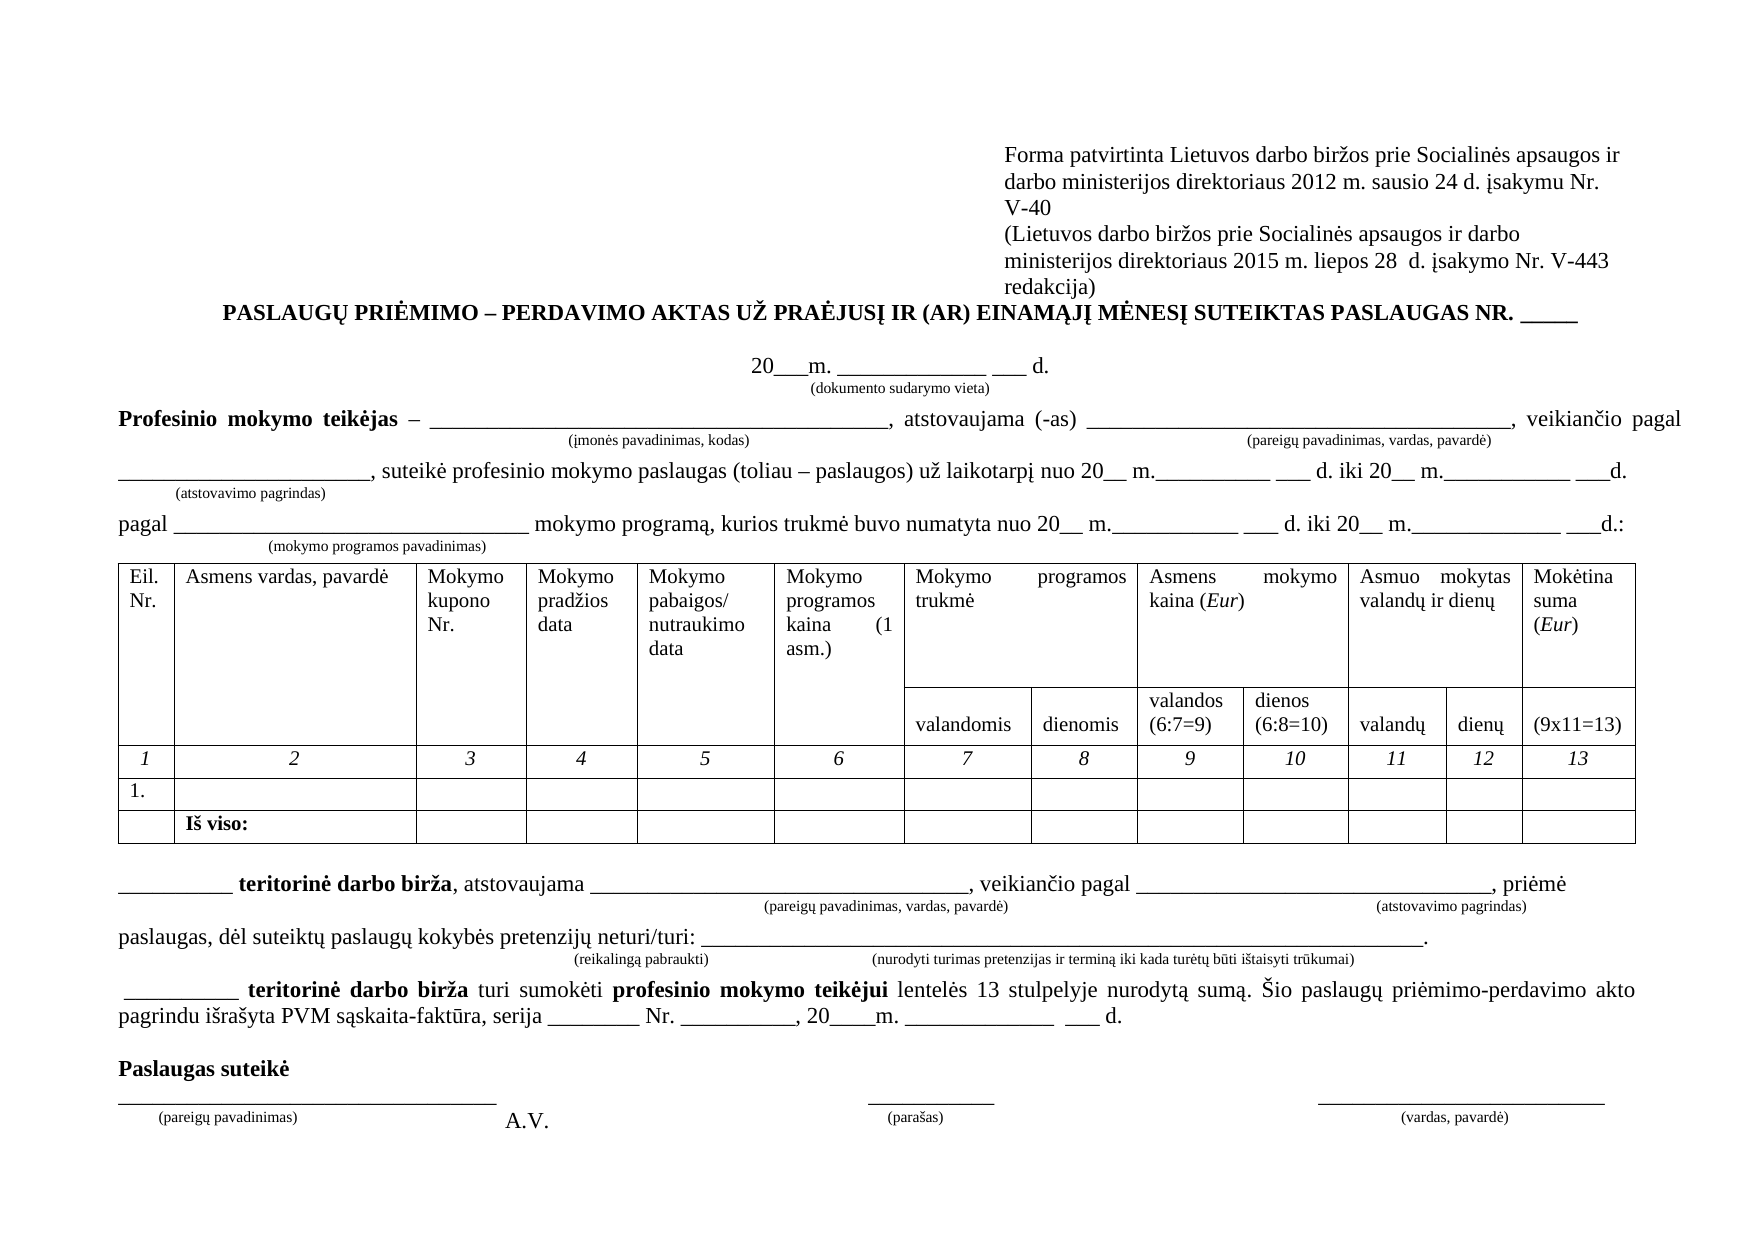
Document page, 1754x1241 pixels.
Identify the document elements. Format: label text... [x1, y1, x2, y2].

table_cell 4 [527, 746, 637, 777]
table_cell [1032, 811, 1137, 843]
table_cell dienomis [1032, 688, 1137, 744]
table_cell [1138, 811, 1243, 843]
table_cell valandos (6:7=9) [1138, 688, 1243, 744]
table_cell [638, 779, 774, 810]
text (dokumento sudarymo vieta) [118, 378, 1682, 405]
text (Lietuvos darbo biržos prie Socialinės apsaugos ir darbo ministerijos direktoriaus 2015 m. liepos 28 d. įsakymo Nr. V-443 redakcija) [1004, 220, 1624, 299]
table_cell 1. [119, 779, 174, 810]
table_cell [527, 811, 637, 843]
table_cell 13 [1523, 746, 1635, 777]
table_header Eil. Nr. [119, 564, 174, 744]
table_cell dienų [1447, 688, 1522, 744]
table_cell (9x11=13) [1523, 688, 1635, 744]
table_cell [1032, 779, 1137, 810]
text __________ teritorinė darbo birža, atstovaujama _________________________________, veikiančio pagal _______________________________, priėmė [118, 870, 1636, 897]
text pagal _______________________________ mokymo programą, kurios trukmė buvo numatyta nuo 20__ m.___________ ___ d. iki 20__ m._____________ ___d.: [118, 510, 1636, 537]
table_cell 11 [1349, 746, 1446, 777]
table_cell [1523, 779, 1635, 810]
table_cell [775, 779, 904, 810]
table_cell [1523, 811, 1635, 843]
table_cell 9 [1138, 746, 1243, 777]
table_cell Iš viso: [175, 811, 416, 843]
table_cell valandų [1349, 688, 1446, 744]
text (pareigų pavadinimas, vardas, pavardė) (atstovavimo pagrindas) [118, 897, 1636, 923]
table_cell [775, 811, 904, 843]
table_header Mokymo pradžios data [527, 564, 637, 744]
text (reikalingą pabraukti) (nurodyti turimas pretenzijas ir terminą iki kada turėtų būti ištaisyti trūkumai) [493, 949, 1636, 976]
table_cell [1349, 779, 1446, 810]
table_cell [1244, 811, 1348, 843]
table_header Mokymo programos kaina (1 asm.) [775, 564, 904, 744]
table_cell 10 [1244, 746, 1348, 777]
table_header Asmens mokymo kaina (Eur) [1138, 564, 1348, 687]
text (pareigų pavadinimas) A.V. (parašas) (vardas, pavardė) [118, 1108, 1636, 1134]
table_cell 2 [175, 746, 416, 777]
text ______________________, suteikė profesinio mokymo paslaugas (toliau – paslaugos) už laikotarpį nuo 20__ m.__________ ___ d. iki 20__ m.___________ ___d. [118, 458, 1636, 484]
text __________ teritorinė darbo birža turi sumokėti profesinio mokymo teikėjui lentelės 13 stulpelyje nurodytą sumą. Šio paslaugų priėmimo-perdavimo akto pagrindu išrašyta PVM sąskaita-faktūra, serija ________ Nr. __________, 20____m. _____________ ___ d. [118, 976, 1636, 1028]
table_cell [905, 811, 1031, 843]
table_cell [1447, 779, 1522, 810]
table_cell [1138, 779, 1243, 810]
text 20___m. _____________ ___ d. [118, 352, 1682, 378]
table_cell 7 [905, 746, 1031, 777]
table_header Mokėtina suma (Eur) [1523, 564, 1635, 687]
table_cell [417, 811, 526, 843]
table_cell 6 [775, 746, 904, 777]
table_cell [638, 811, 774, 843]
table_cell 3 [417, 746, 526, 777]
table_cell [527, 779, 637, 810]
table_header Asmuo mokytas valandų ir dienų [1349, 564, 1522, 687]
table_cell 1 [119, 746, 174, 777]
table_cell [119, 811, 174, 843]
table_cell valandomis [905, 688, 1031, 744]
table_cell [175, 779, 416, 810]
table_cell 12 [1447, 746, 1522, 777]
text PASLAUGŲ PRIĖMIMO – PERDAVIMO AKTAS UŽ PRAĖJUSĮ IR (AR) EINAMĄJĮ MĖNESĮ SUTEIKTAS PASLAUGAS NR. _____ [118, 299, 1682, 326]
table_cell [1349, 811, 1446, 843]
table_cell [417, 779, 526, 810]
table_cell [905, 779, 1031, 810]
table_header Mokymo programos trukmė [905, 564, 1137, 687]
table_cell [1244, 779, 1348, 810]
text Paslaugas suteikė [118, 1055, 1636, 1081]
table_cell 5 [638, 746, 774, 777]
table_header Mokymo kupono Nr. [417, 564, 526, 744]
text Forma patvirtinta Lietuvos darbo biržos prie Socialinės apsaugos ir darbo ministerijos direktoriaus 2012 m. sausio 24 d. įsakymu Nr. V-40 [1004, 141, 1624, 220]
text Profesinio mokymo teikėjas – ________________________________________, atstovaujama (-as) _____________________________________, veikiančio pagal (įmonės pavadinimas, kodas) (pareigų pavadinimas, vardas, pavardė) [118, 405, 1682, 458]
table_header Asmens vardas, pavardė [175, 564, 416, 744]
table_cell 8 [1032, 746, 1137, 777]
text (atstovavimo pagrindas) [118, 484, 1636, 510]
text paslaugas, dėl suteiktų paslaugų kokybės pretenzijų neturi/turi: _______________________________________________________________. [118, 923, 1636, 949]
table_cell dienos (6:8=10) [1244, 688, 1348, 744]
table_cell [1447, 811, 1522, 843]
table_header Mokymo pabaigos/ nutraukimo data [638, 564, 774, 744]
text _________________________________ ___________ _________________________ [118, 1081, 1636, 1108]
text (mokymo programos pavadinimas) [118, 537, 1636, 563]
